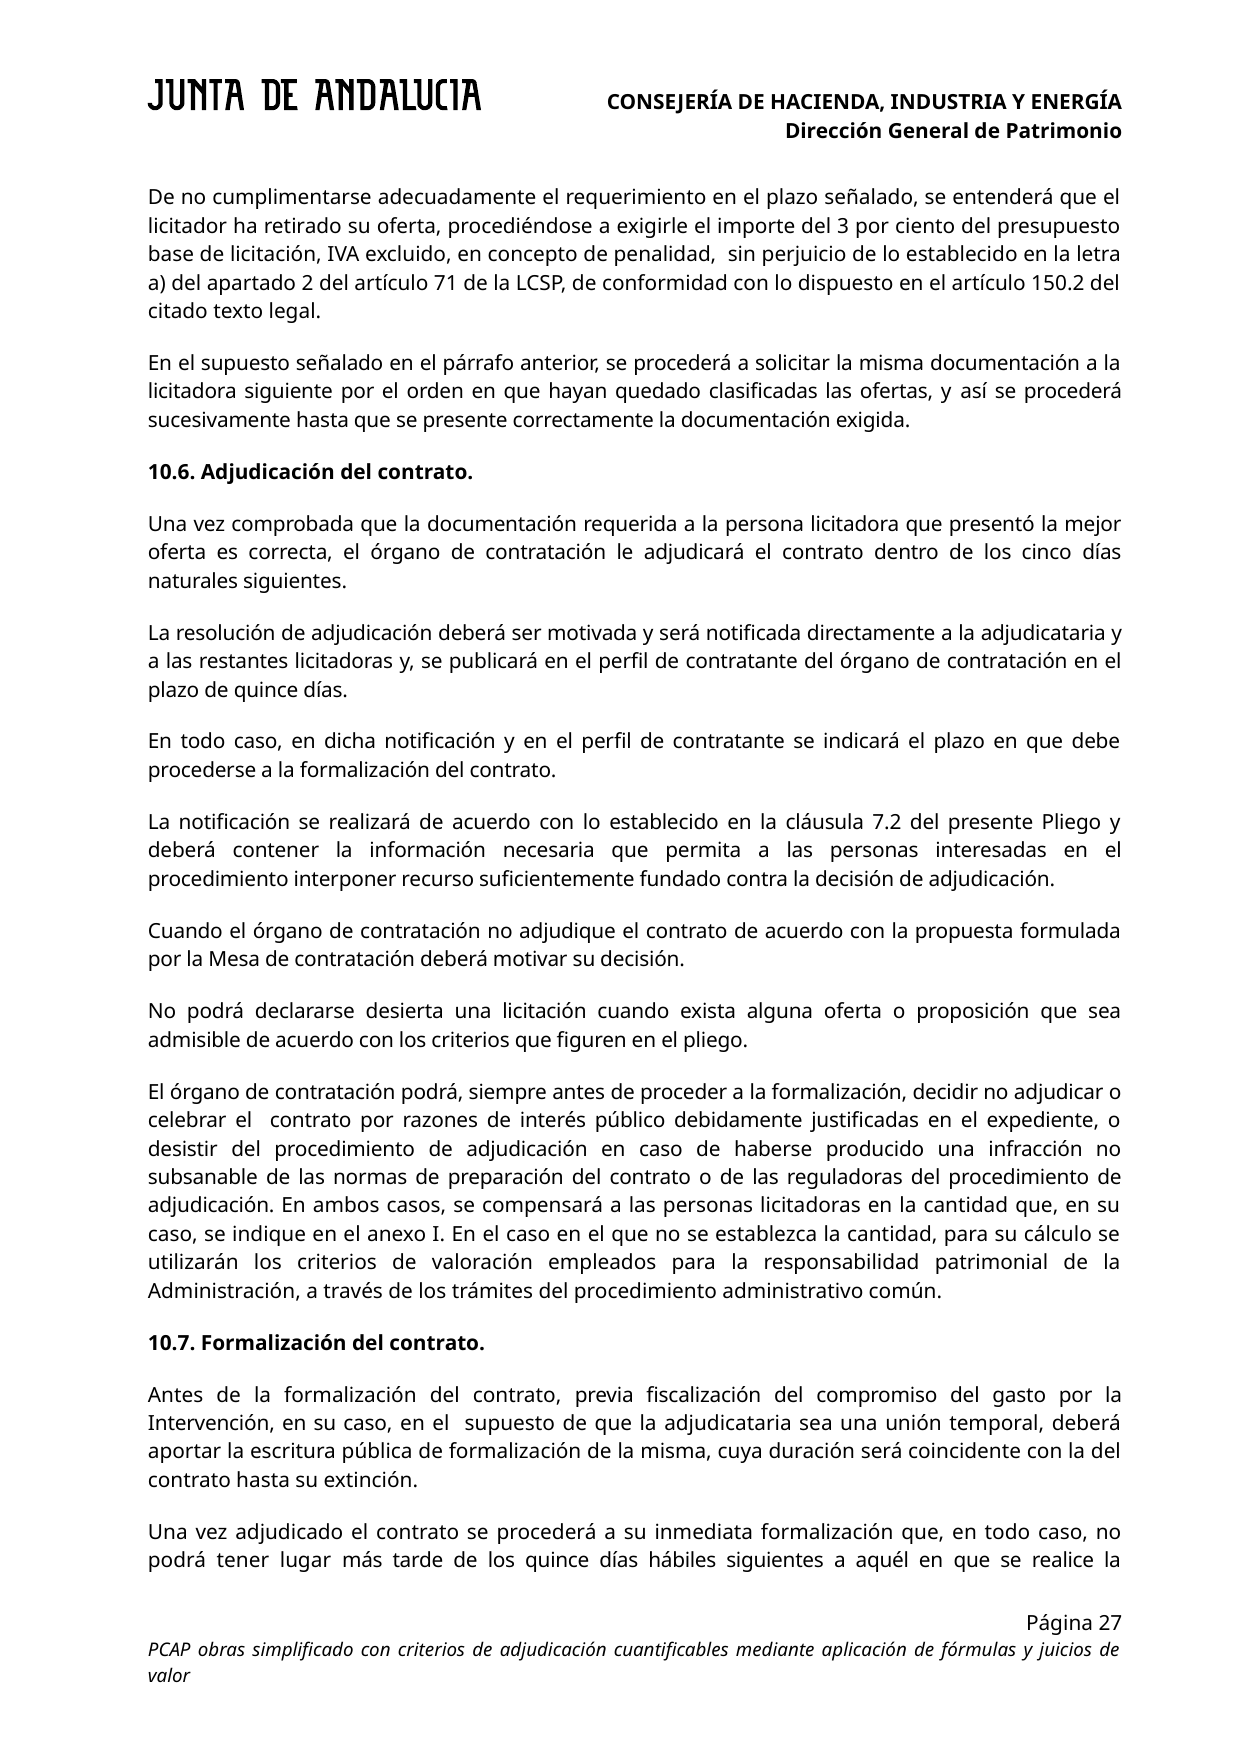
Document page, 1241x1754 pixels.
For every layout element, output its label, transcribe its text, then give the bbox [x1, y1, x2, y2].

text En todo caso, en dicha notificación y en el perfil de contratante se indicará el plazo en que debe procederse a la formalización del contrato. [148, 727, 1122, 783]
text En el supuesto señalado en el párrafo anterior, se procederá a solicitar la misma documentación a la licitadora siguiente por el orden en que hayan quedado clasificadas las ofertas, y así se procederá sucesivamente hasta que se presente correctamente la documentación exigida. [148, 348, 1122, 433]
text La notificación se realizará de acuerdo con lo establecido en la cláusula 7.2 del presente Pliego y deberá contener la información necesaria que permita a las personas interesadas en el procedimiento interponer recurso suficientemente fundado contra la decisión de adjudicación. [148, 807, 1122, 892]
text Cuando el órgano de contratación no adjudique el contrato de acuerdo con la propuesta formulada por la Mesa de contratación deberá motivar su decisión. [148, 916, 1122, 973]
text Antes de la formalización del contrato, previa fiscalización del compromiso del gasto por la Intervención, en su caso, en el supuesto de que la adjudicataria sea una unión temporal, deberá aportar la escritura pública de formalización de la misma, cuya duración será coincidente con la del contrato hasta su extinción. [148, 1380, 1122, 1493]
text De no cumplimentarse adecuadamente el requerimiento en el plazo señalado, se entenderá que el licitador ha retirado su oferta, procediéndose a exigirle el importe del 3 por ciento del presupuesto base de licitación, IVA excluido, en concepto de penalidad, sin perjuicio de lo establecido en la letra a) del apartado 2 del artículo 71 de la LCSP, de conformidad con lo dispuesto en el artículo 150.2 del citado texto legal. [148, 182, 1122, 324]
text 10.6. Adjudicación del contrato. [148, 457, 1122, 485]
text El órgano de contratación podrá, siempre antes de proceder a la formalización, decidir no adjudicar o celebrar el contrato por razones de interés público debidamente justificadas en el expediente, o desistir del procedimiento de adjudicación en caso de haberse producido una infracción no subsanable de las normas de preparación del contrato o de las reguladoras del procedimiento de adjudicación. En ambos casos, se compensará a las personas licitadoras en la cantidad que, en su caso, se indique en el anexo I. En el caso en el que no se establezca la cantidad, para su cálculo se utilizarán los criterios de valoración empleados para la responsabilidad patrimonial de la Administración, a través de los trámites del procedimiento administrativo común. [148, 1077, 1122, 1304]
text La resolución de adjudicación deberá ser motivada y será notificada directamente a la adjudicataria y a las restantes licitadoras y, se publicará en el perfil de contratante del órgano de contratación en el plazo de quince días. [148, 618, 1122, 703]
text No podrá declararse desierta una licitación cuando exista alguna oferta o proposición que sea admisible de acuerdo con los criterios que figuren en el pliego. [148, 996, 1122, 1053]
text 10.7. Formalización del contrato. [148, 1328, 1122, 1356]
text Una vez comprobada que la documentación requerida a la persona licitadora que presentó la mejor oferta es correcta, el órgano de contratación le adjudicará el contrato dentro de los cinco días naturales siguientes. [148, 509, 1122, 594]
text Una vez adjudicado el contrato se procederá a su inmediata formalización que, en todo caso, no podrá tener lugar más tarde de los quince días hábiles siguientes a aquél en que se realice la [148, 1517, 1122, 1574]
